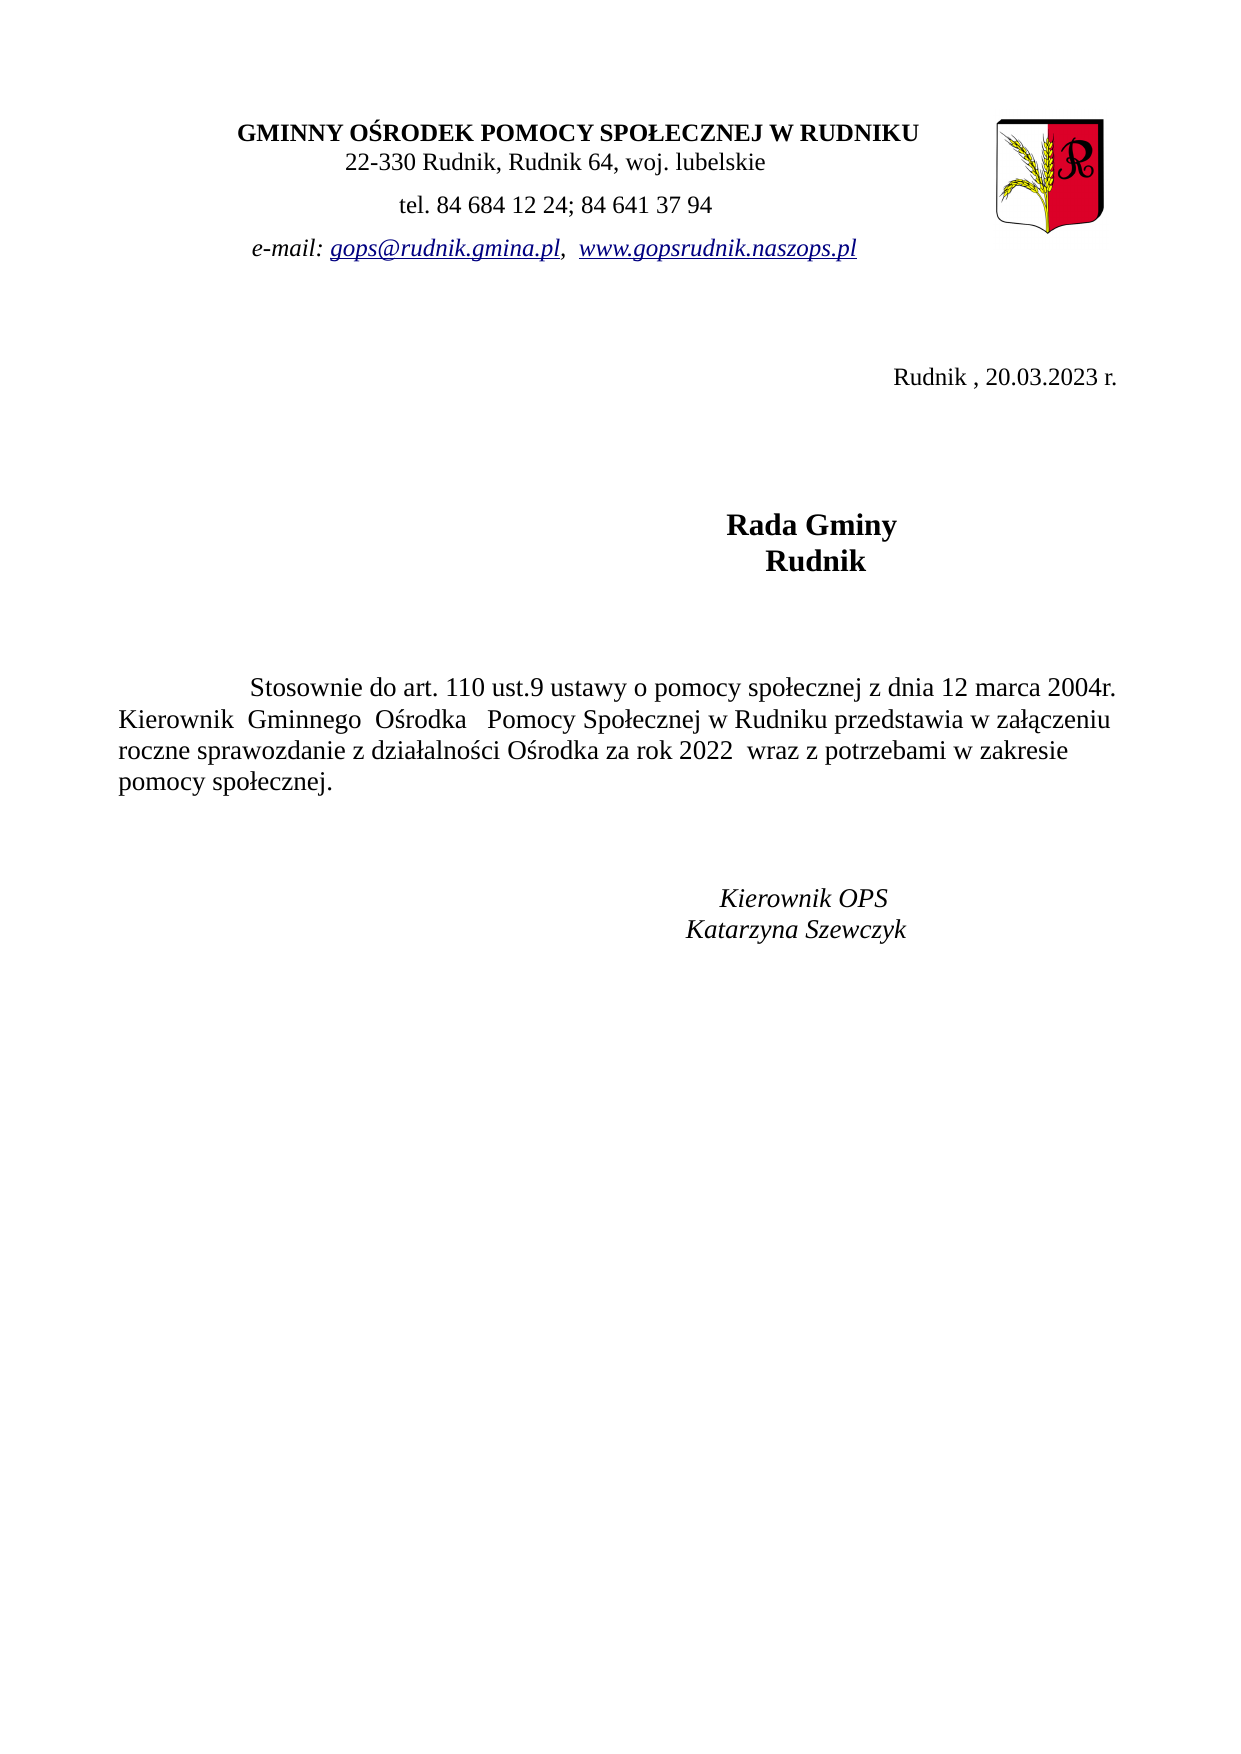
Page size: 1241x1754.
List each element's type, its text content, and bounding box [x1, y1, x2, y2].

text 22-330 Rudnik, Rudnik 64, woj. lubelskie [118, 147, 992, 176]
text Rudnik [118, 542, 1122, 578]
text e-mail: gops@rudnik.gmina.pl, www.gopsrudnik.naszops.pl [118, 233, 1122, 262]
text Rudnik , 20.03.2023 r. [118, 362, 1122, 391]
text GMINNY OŚRODEK POMOCY SPOŁECZNEJ W RUDNIKU [118, 118, 992, 147]
text Stosownie do art. 110 ust.9 ustawy o pomocy społecznej z dnia 12 marca 2004r. Kierownik Gminnego Ośrodka Pomocy Społecznej w Rudniku przedstawia w załączeniu roczne sprawozdanie z działalności Ośrodka za rok 2022 wraz z potrzebami w zakresie pomocy społecznej. [118, 672, 1122, 796]
text Katarzyna Szewczyk [118, 913, 1122, 945]
text Rada Gminy [118, 506, 1122, 542]
picture [992, 109, 1109, 250]
text tel. 84 684 12 24; 84 641 37 94 [118, 190, 992, 219]
text Kierownik OPS [118, 882, 1122, 913]
